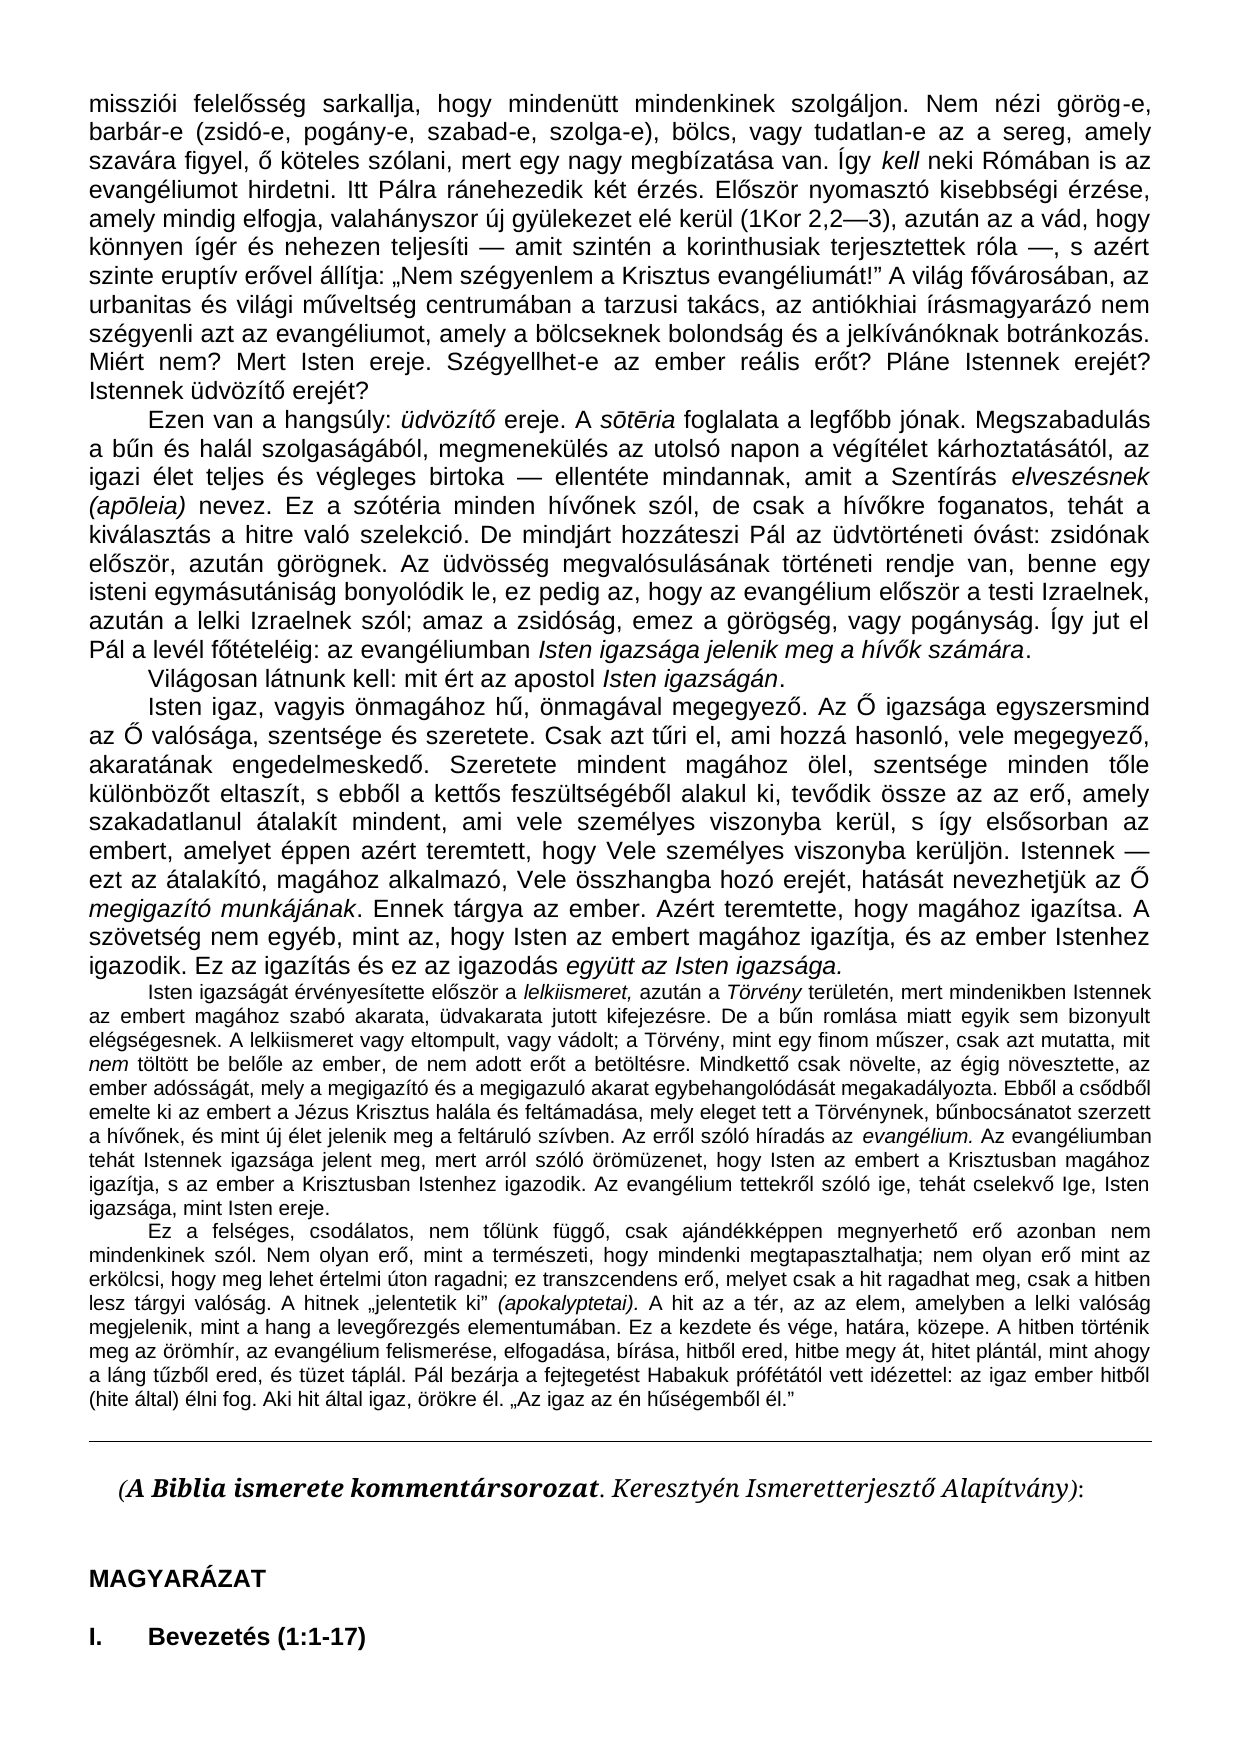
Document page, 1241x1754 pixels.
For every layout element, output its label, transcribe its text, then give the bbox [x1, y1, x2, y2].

text Ezen van a hangsúly: üdvözítő ereje. A sōtēria foglalata a legfőbb jónak. Megszabadulás a bűn és halál szolgaságából, megmenekülés az utolsó napon a végítélet kárhoztatásától, az igazi élet teljes és végleges birtoka — ellentéte mindannak, amit a Szentírás elveszésnek (apōleia) nevez. Ez a szótéria minden hívőnek szól, de csak a hívőkre foganatos, tehát a kiválasztás a hitre való szelekció. De mindjárt hozzáteszi Pál az üdvtörténeti óvást: zsidónak először, azután görögnek. Az üdvösség megvalósulásának történeti rendje van, benne egy isteni egymásutániság bonyolódik le, ez pedig az, hogy az evangélium először a testi Izraelnek, azután a lelki Izraelnek szól; amaz a zsidóság, emez a görögség, vagy pogányság. Így jut el Pál a levél főtételéig: az evangéliumban Isten igazsága jelenik meg a hívők számára. [88, 405, 1152, 663]
text I. Bevezetés (1:1-17) [88, 1622, 1152, 1651]
text (A Biblia ismerete kommentársorozat. Keresztyén Ismeretterjesztő Alapítvány): [88, 1442, 1152, 1534]
text Ez a felséges, csodálatos, nem tőlünk függő, csak ajándékképpen megnyerhető erő azonban nem mindenkinek szól. Nem olyan erő, mint a természeti, hogy mindenki megtapasztalhatja; nem olyan erő mint az erkölcsi, hogy meg lehet értelmi úton ragadni; ez transzcendens erő, melyet csak a hit ragadhat meg, csak a hitben lesz tárgyi valóság. A hitnek „jelentetik ki” (apokalyptetai). A hit az a tér, az az elem, amelyben a lelki valóság megjelenik, mint a hang a levegőrezgés elementumában. Ez a kezdete és vége, határa, közepe. A hitben történik meg az örömhír, az evangélium felismerése, elfogadása, bírása, hitből ered, hitbe megy át, hitet plántál, mint ahogy a láng tűzből ered, és tüzet táplál. Pál bezárja a fejtegetést Habakuk prófétától vett idézettel: az igaz ember hitből (hite által) élni fog. Aki hit által igaz, örökre él. „Az igaz az én hűségemből él.” [88, 1219, 1152, 1411]
text Isten igaz, vagyis önmagához hű, önmagával megegyező. Az Ő igazsága egyszersmind az Ő valósága, szentsége és szeretete. Csak azt tűri el, ami hozzá hasonló, vele megegyező, akaratának engedelmeskedő. Szeretete mindent magához ölel, szentsége minden tőle különbözőt eltaszít, s ebből a kettős feszültségéből alakul ki, tevődik össze az az erő, amely szakadatlanul átalakít mindent, ami vele személyes viszonyba kerül, s így elsősorban az embert, amelyet éppen azért teremtett, hogy Vele személyes viszonyba kerüljön. Istennek — ezt az átalakító, magához alkalmazó, Vele összhangba hozó erejét, hatását nevezhetjük az Ő megigazító munkájának. Ennek tárgya az ember. Azért teremtette, hogy magához igazítsa. A szövetség nem egyéb, mint az, hogy Isten az embert magához igazítja, és az ember Istenhez igazodik. Ez az igazítás és ez az igazodás együtt az Isten igazsága. [88, 692, 1152, 980]
text MAGYARÁZAT [88, 1564, 1152, 1593]
text Isten igazságát érvényesítette először a lelkiismeret, azután a Törvény területén, mert mindenikben Istennek az embert magához szabó akarata, üdvakarata jutott kifejezésre. De a bűn romlása miatt egyik sem bizonyult elégségesnek. A lelkiismeret vagy eltompult, vagy vádolt; a Törvény, mint egy finom műszer, csak azt mutatta, mit nem töltött be belőle az ember, de nem adott erőt a betöltésre. Mindkettő csak növelte, az égig növesztette, az ember adósságát, mely a megigazító és a megigazuló akarat egybehangolódását megakadályozta. Ebből a csődből emelte ki az embert a Jézus Krisztus halála és feltámadása, mely eleget tett a Törvénynek, bűnbocsánatot szerzett a hívőnek, és mint új élet jelenik meg a feltáruló szívben. Az erről szóló híradás az evangélium. Az evangéliumban tehát Istennek igazsága jelent meg, mert arról szóló örömüzenet, hogy Isten az embert a Krisztusban magához igazítja, s az ember a Krisztusban Istenhez igazodik. Az evangélium tettekről szóló ige, tehát cselekvő Ige, Isten igazsága, mint Isten ereje. [88, 980, 1152, 1219]
text missziói felelősség sarkallja, hogy mindenütt mindenkinek szolgáljon. Nem nézi görög‑e, barbár‑e (zsidó‑e, pogány‑e, szabad‑e, szolga‑e), bölcs, vagy tudatlan‑e az a sereg, amely szavára figyel, ő köteles szólani, mert egy nagy megbízatása van. Így kell neki Rómában is az evangéliumot hirdetni. Itt Pálra ránehezedik két érzés. Először nyomasztó kisebbségi érzése, amely mindig elfogja, valahányszor új gyülekezet elé kerül (1Kor 2,2―3), azután az a vád, hogy könnyen ígér és nehezen teljesíti — amit szintén a korinthusiak terjesztettek róla —, s azért szinte eruptív erővel állítja: „Nem szégyenlem a Krisztus evangéliumát!” A világ fővárosában, az urbanitas és világi műveltség centrumában a tarzusi takács, az antiókhiai írásmagyarázó nem szégyenli azt az evangéliumot, amely a bölcseknek bolondság és a jelkívánóknak botránkozás. Miért nem? Mert Isten ereje. Szégyellhet‑e az ember reális erőt? Pláne Istennek erejét? Istennek üdvözítő erejét? [88, 88, 1152, 405]
text Világosan látnunk kell: mit ért az apostol Isten igazságán. [88, 663, 1152, 692]
